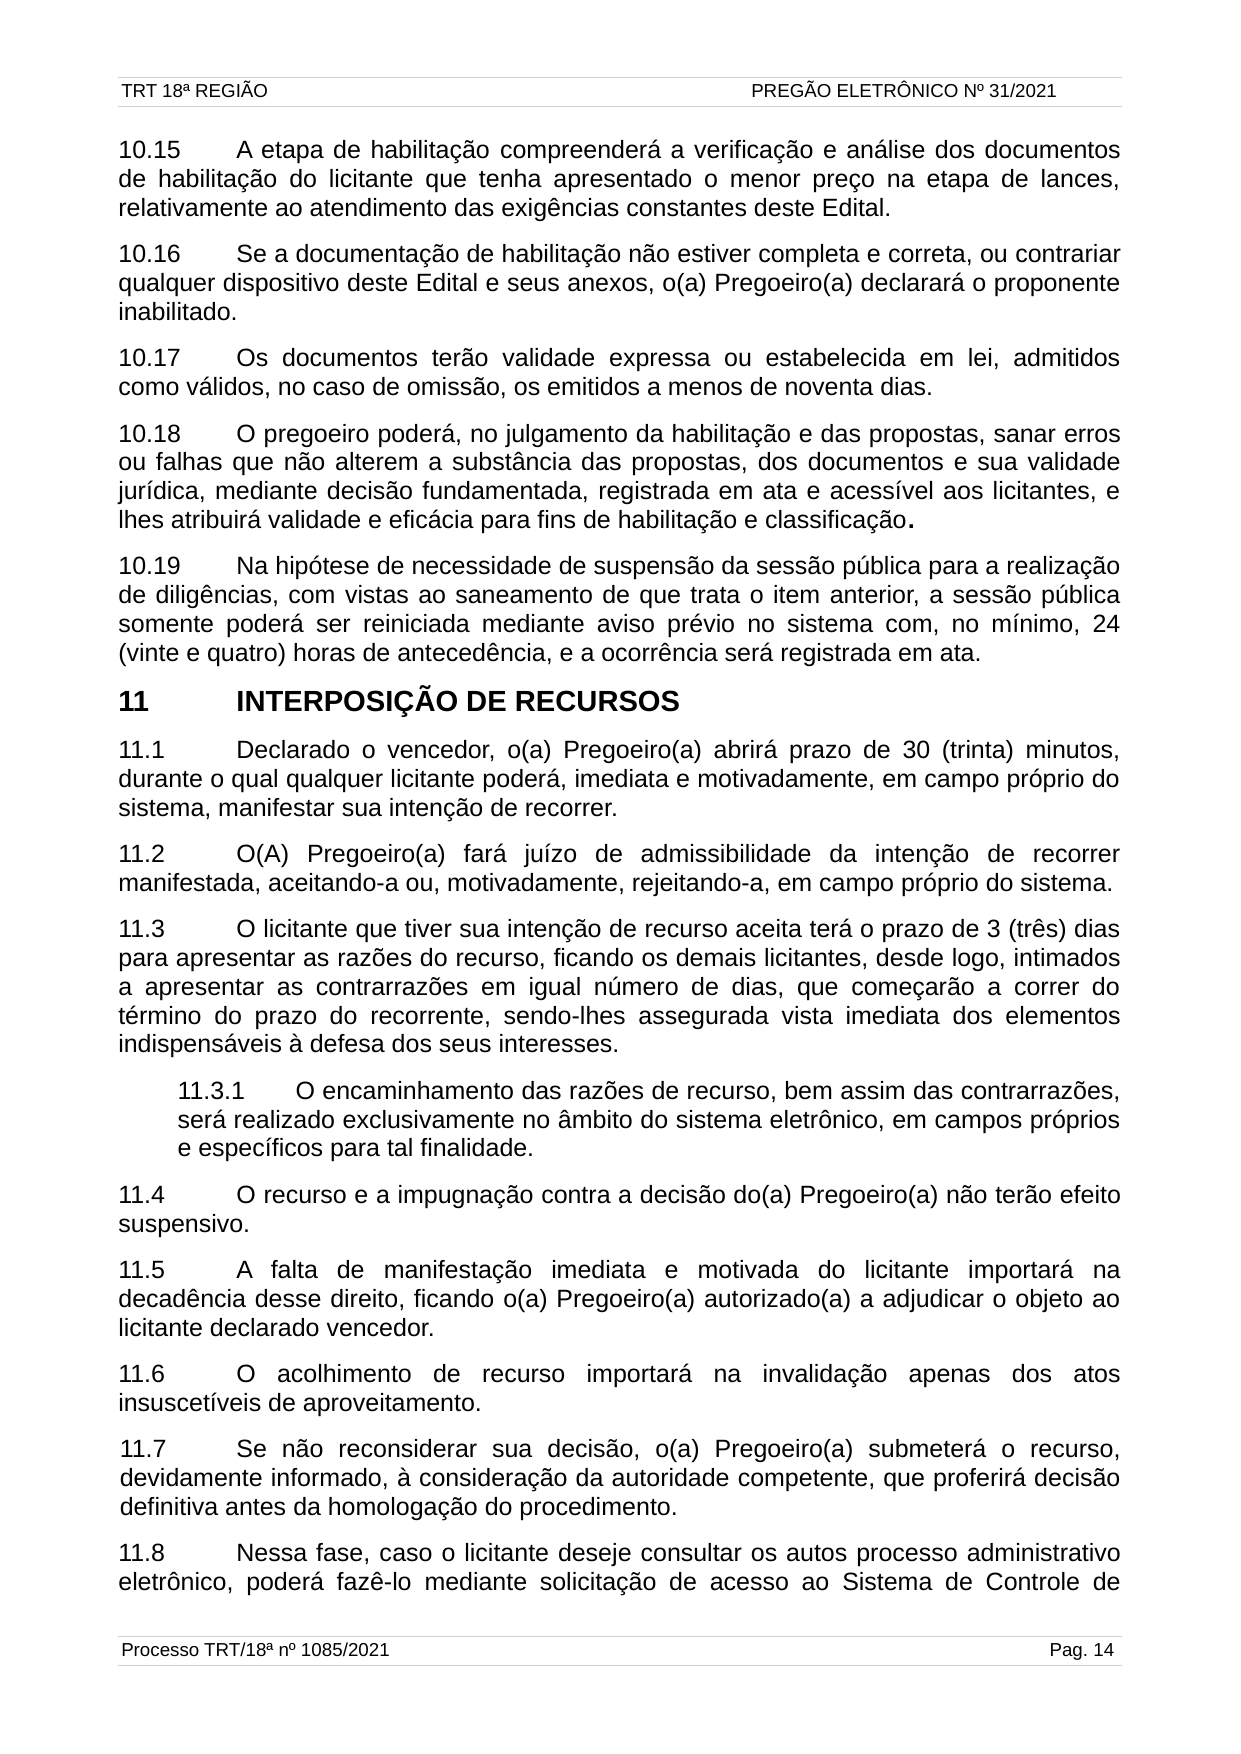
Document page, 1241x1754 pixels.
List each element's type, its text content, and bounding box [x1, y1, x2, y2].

text 11 INTERPOSIÇÃO DE RECURSOS [118, 684, 1122, 718]
text 11.5 A falta de manifestação imediata e motivada do licitante importará na decadência desse direito, ficando o(a) Pregoeiro(a) autorizado(a) a adjudicar o objeto ao licitante declarado vencedor. [118, 1255, 1122, 1341]
text 10.15 A etapa de habilitação compreenderá a verificação e análise dos documentos de habilitação do licitante que tenha apresentado o menor preço na etapa de lances, relativamente ao atendimento das exigências constantes deste Edital. [118, 136, 1122, 222]
text 11.3.1 O encaminhamento das razões de recurso, bem assim das contrarrazões, será realizado exclusivamente no âmbito do sistema eletrônico, em campos próprios e específicos para tal finalidade. [177, 1076, 1122, 1162]
text 11.1 Declarado o vencedor, o(a) Pregoeiro(a) abrirá prazo de 30 (trinta) minutos, durante o qual qualquer licitante poderá, imediata e motivadamente, em campo próprio do sistema, manifestar sua intenção de recorrer. [118, 735, 1122, 822]
text 11.2 O(A) Pregoeiro(a) fará juízo de admissibilidade da intenção de recorrer manifestada, aceitando-a ou, motivadamente, rejeitando-a, em campo próprio do sistema. [118, 839, 1122, 897]
text 10.18 O pregoeiro poderá, no julgamento da habilitação e das propostas, sanar erros ou falhas que não alterem a substância das propostas, dos documentos e sua validade jurídica, mediante decisão fundamentada, registrada em ata e acessível aos licitantes, e lhes atribuirá validade e eficácia para fins de habilitação e classificação. [118, 419, 1122, 534]
text 11.3 O licitante que tiver sua intenção de recurso aceita terá o prazo de 3 (três) dias para apresentar as razões do recurso, ficando os demais licitantes, desde logo, intimados a apresentar as contrarrazões em igual número de dias, que começarão a correr do término do prazo do recorrente, sendo-lhes assegurada vista imediata dos elementos indispensáveis à defesa dos seus interesses. [118, 914, 1122, 1058]
text 10.17 Os documentos terão validade expressa ou estabelecida em lei, admitidos como válidos, no caso de omissão, os emitidos a menos de noventa dias. [118, 343, 1122, 401]
text 11.6 O acolhimento de recurso importará na invalidação apenas dos atos insuscetíveis de aproveitamento. [118, 1359, 1122, 1417]
text 11.7 Se não reconsiderar sua decisão, o(a) Pregoeiro(a) submeterá o recurso, devidamente informado, à consideração da autoridade competente, que proferirá decisão definitiva antes da homologação do procedimento. [119, 1434, 1122, 1521]
text 10.16 Se a documentação de habilitação não estiver completa e correta, ou contrariar qualquer dispositivo deste Edital e seus anexos, o(a) Pregoeiro(a) declarará o proponente inabilitado. [118, 239, 1122, 326]
text 11.8 Nessa fase, caso o licitante deseje consultar os autos processo administrativo eletrônico, poderá fazê-lo mediante solicitação de acesso ao Sistema de Controle de [118, 1538, 1122, 1596]
text 10.19 Na hipótese de necessidade de suspensão da sessão pública para a realização de diligências, com vistas ao saneamento de que trata o item anterior, a sessão pública somente poderá ser reiniciada mediante aviso prévio no sistema com, no mínimo, 24 (vinte e quatro) horas de antecedência, e a ocorrência será registrada em ata. [118, 551, 1122, 666]
text 11.4 O recurso e a impugnação contra a decisão do(a) Pregoeiro(a) não terão efeito suspensivo. [118, 1180, 1122, 1237]
